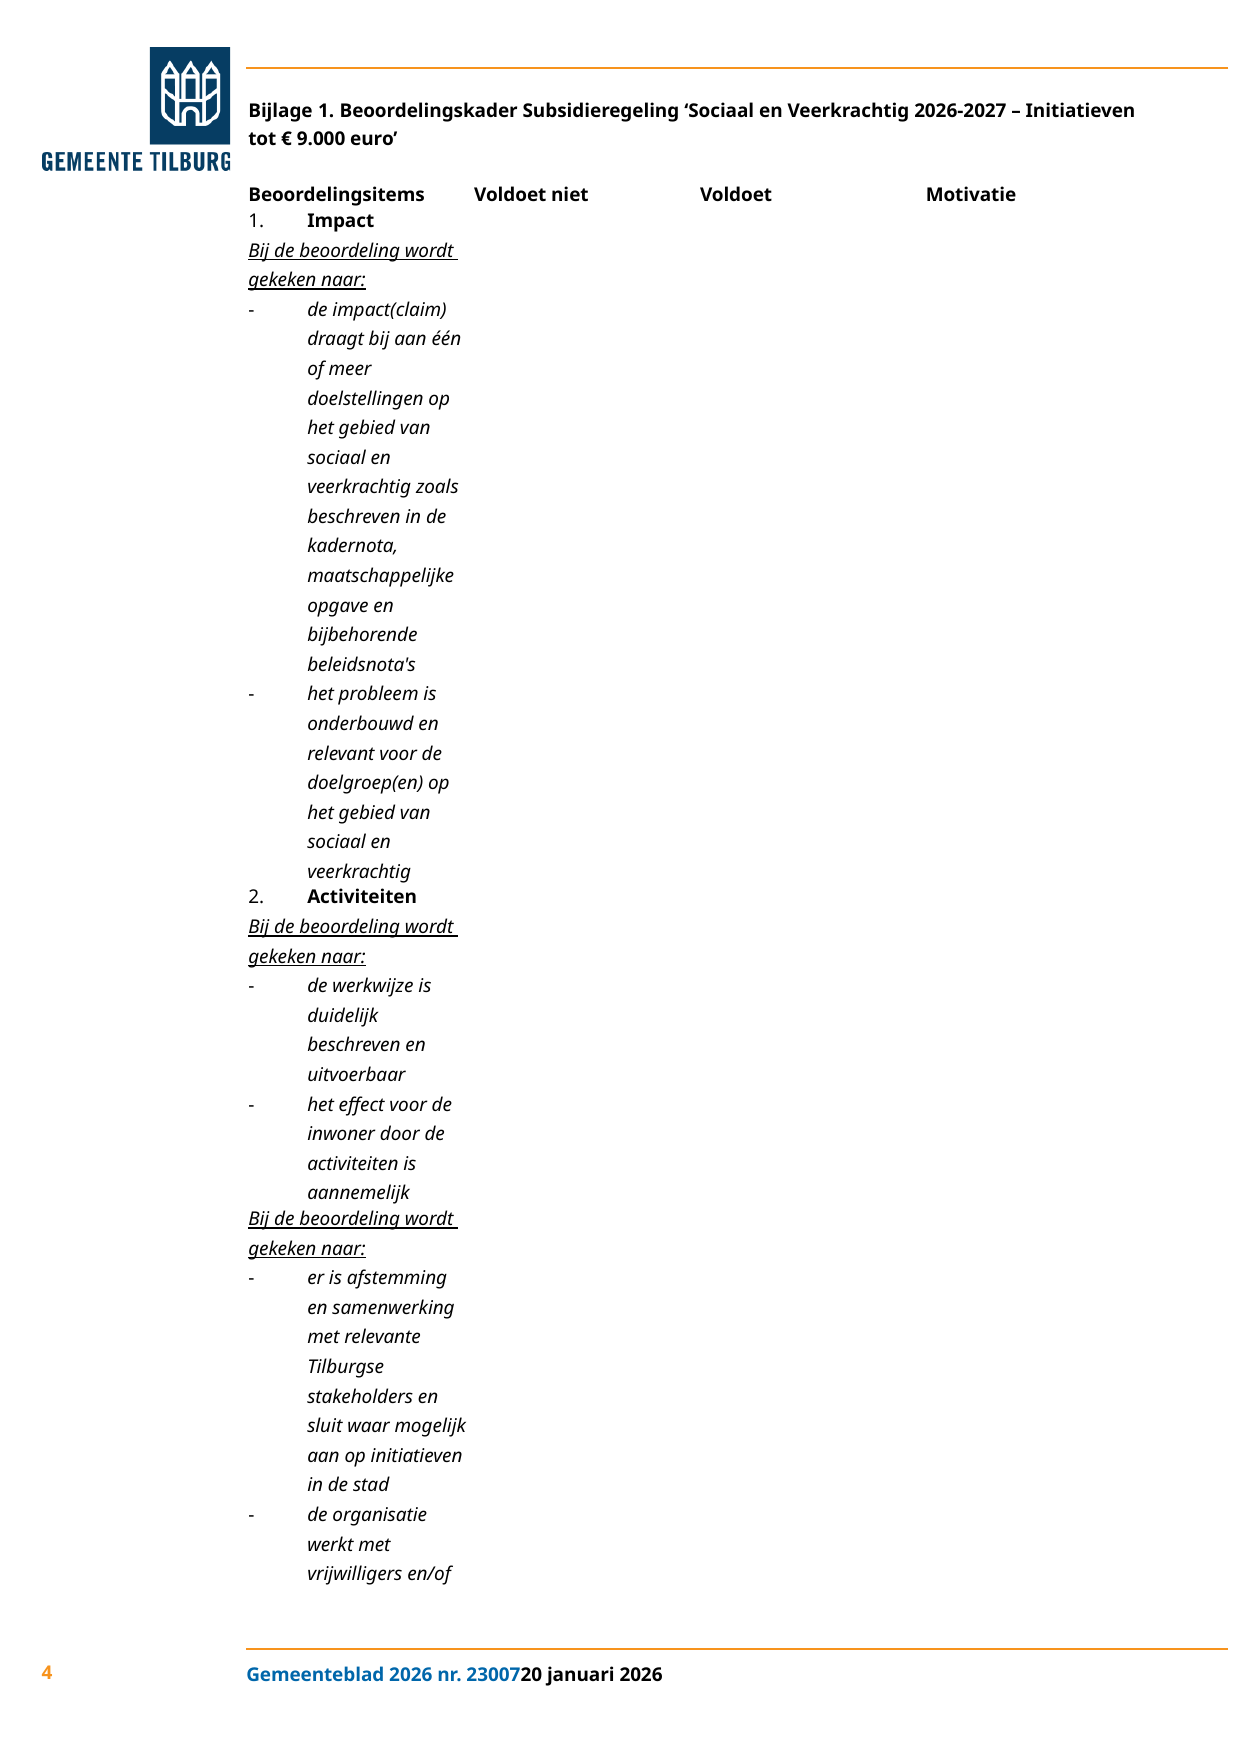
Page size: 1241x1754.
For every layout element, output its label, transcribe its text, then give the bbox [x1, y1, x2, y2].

table_cell [700, 884, 926, 1205]
table_cell [700, 207, 926, 884]
picture [41, 47, 231, 172]
table_cell Samenwerking Bij de beoordeling wordt gekeken naar: er is afstemming en samenwerking met relevante Tilburgse stakeholders en sluit waar mogelijk aan op initiatieven in de stad de organisatie werkt met vrijwilligers en/of ervaringsdeskundigen [248, 1205, 474, 1586]
table_header Voldoet niet [474, 181, 700, 207]
table_cell [474, 884, 700, 1205]
table_cell Activiteiten Bij de beoordeling wordt gekeken naar: de werkwijze is duidelijk beschreven en uitvoerbaar het effect voor de inwoner door de activiteiten is aannemelijk [248, 884, 474, 1205]
table_cell [926, 1205, 1152, 1586]
table_cell [474, 207, 700, 884]
table_header Motivatie [926, 181, 1152, 207]
table_cell [474, 1205, 700, 1586]
table_cell [926, 207, 1152, 884]
table_header Beoordelingsitems [248, 181, 474, 207]
text Bijlage 1. Beoordelingskader Subsidieregeling ‘Sociaal en Veerkrachtig 2026-2027 – Initiatieven tot € 9.000 euro’ [248, 95, 1152, 152]
table_cell [926, 884, 1152, 1205]
table_header Voldoet [700, 181, 926, 207]
table_cell [700, 1205, 926, 1586]
table_cell Impact Bij de beoordeling wordt gekeken naar: de impact(claim) draagt bij aan één of meer doelstellingen op het gebied van sociaal en veerkrachtig zoals beschreven in de kadernota, maatschappelijke opgave en bijbehorende beleidsnota's het probleem is onderbouwd en relevant voor de doelgroep(en) op het gebied van sociaal en veerkrachtig [248, 207, 474, 884]
